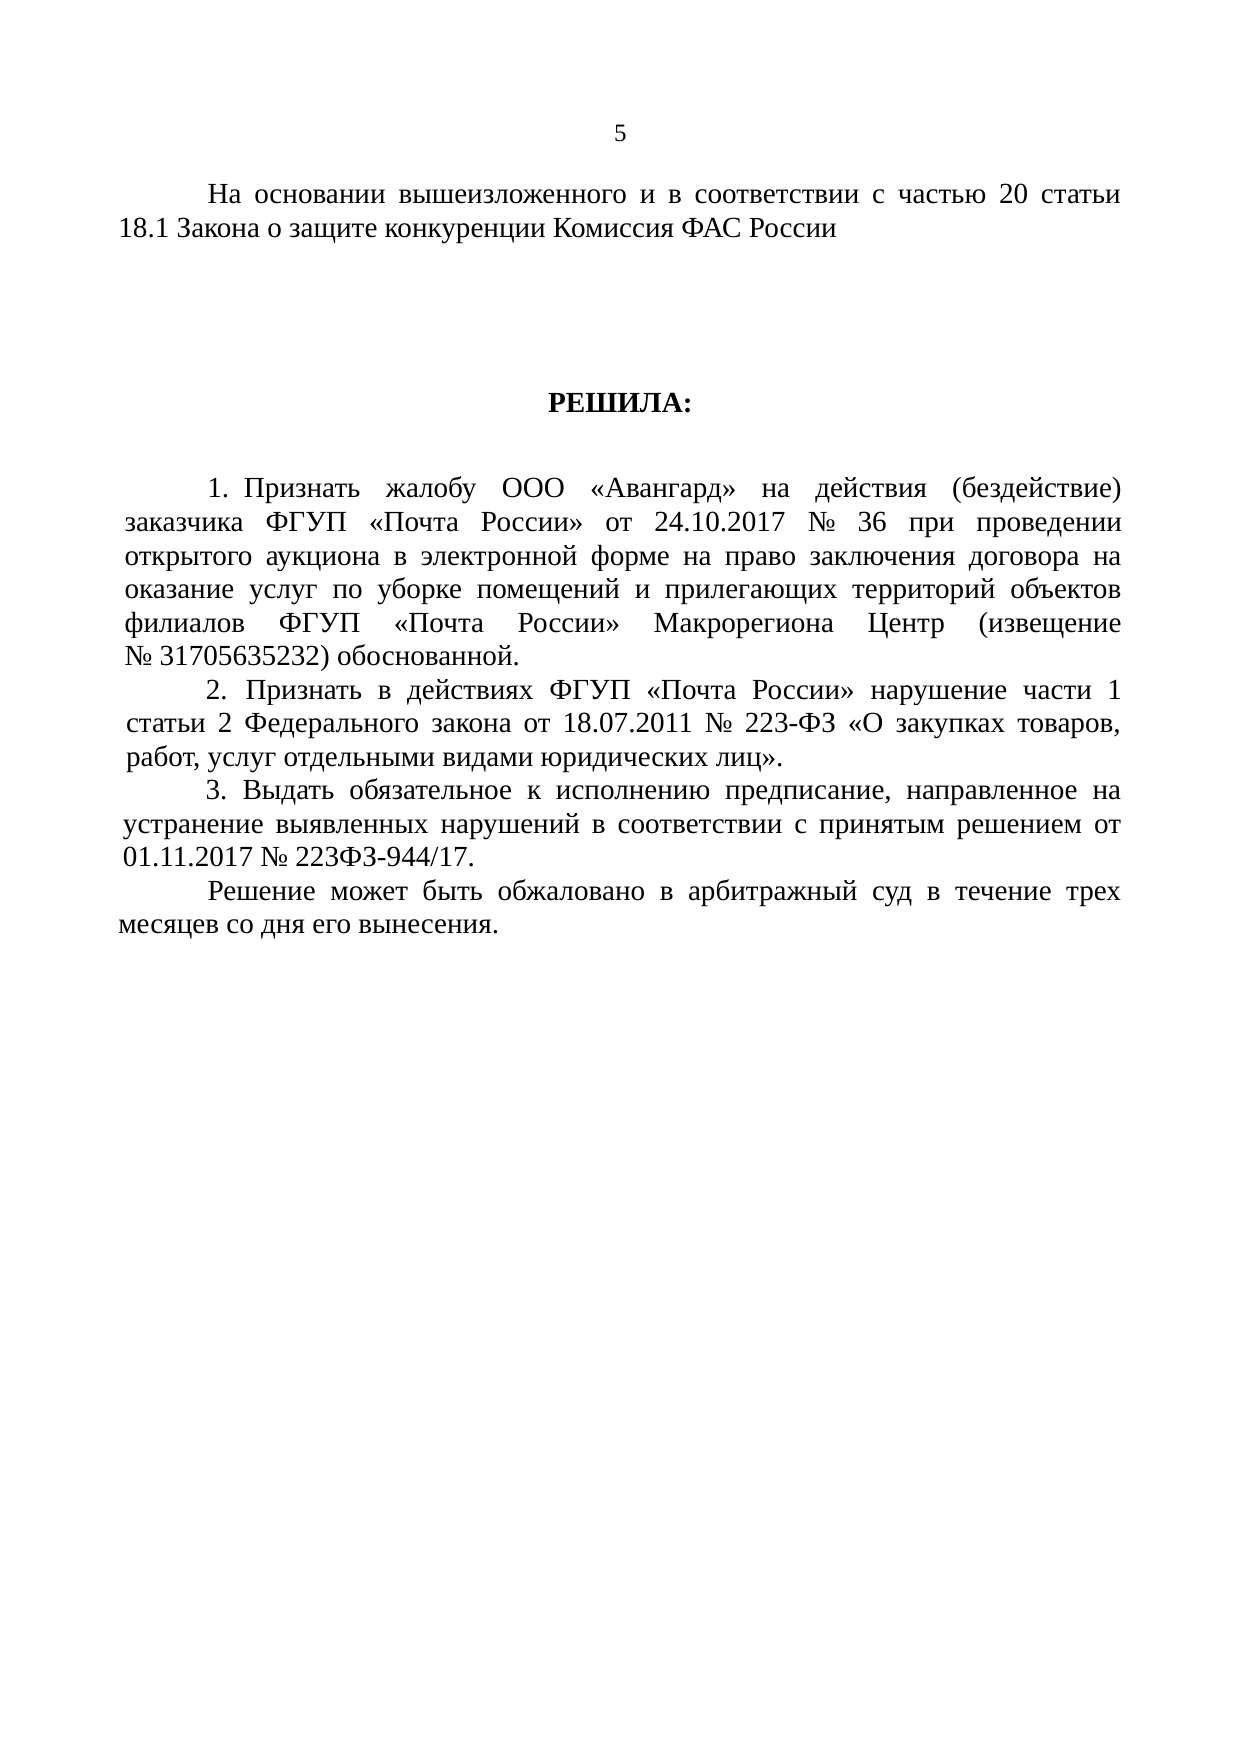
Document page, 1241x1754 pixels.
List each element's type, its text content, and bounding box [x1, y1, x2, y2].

list Признать жалобу ООО «Авангард» на действия (бездействие) заказчика ФГУП «Почта России» от 24.10.2017 № 36 при проведении открытого аукциона в электронной форме на право заключения договора на оказание услуг по уборке помещений и прилегающих территорий объектов филиалов ФГУП «Почта России» Макрорегиона Центр (извещение № 31705635232) обоснованной. [124, 471, 1122, 672]
text Решение может быть обжаловано в арбитражный суд в течение трех месяцев со дня его вынесения. [118, 873, 1122, 940]
list Признать в действиях ФГУП «Почта России» нарушение части 1 статьи 2 Федерального закона от 18.07.2011 № 223-ФЗ «О закупках товаров, работ, услуг отдельными видами юридических лиц». [126, 672, 1122, 772]
list Выдать обязательное к исполнению предписание, направленное на устранение выявленных нарушений в соответствии с принятым решением от 01.11.2017 № 223ФЗ-944/17. [123, 772, 1122, 873]
text На основании вышеизложенного и в соответствии с частью 20 статьи 18.1 Закона о защите конкуренции Комиссия ФАС России [118, 176, 1122, 243]
text РЕШИЛА: [118, 386, 1122, 419]
